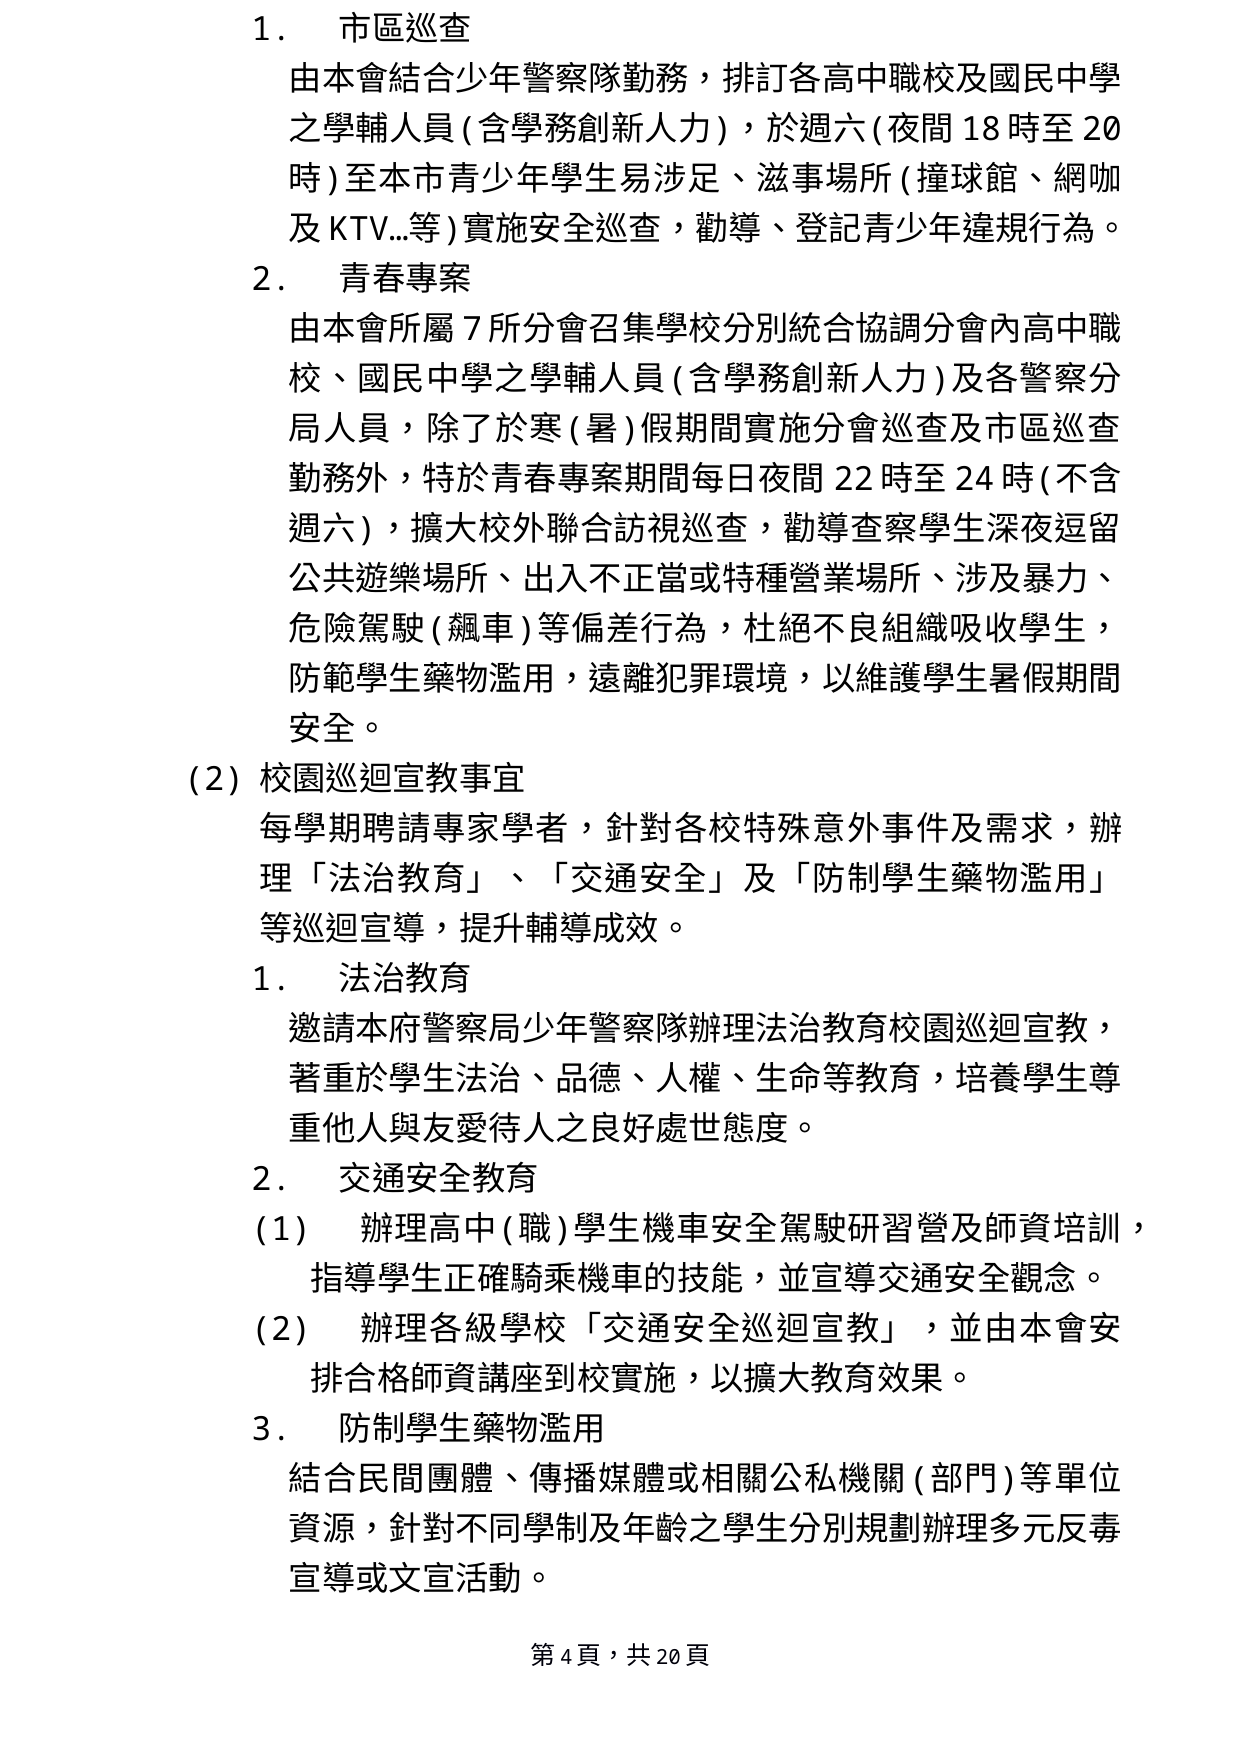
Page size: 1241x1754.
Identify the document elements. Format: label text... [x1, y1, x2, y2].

list 市區巡查 [251, 0, 1122, 50]
list 法治教育 [251, 950, 1122, 1000]
list 校園巡迴宣教事宜 [184, 750, 1122, 800]
list 交通安全教育 [251, 1150, 1122, 1200]
list 辦理高中(職)學生機車安全駕駛研習營及師資培訓，指導學生正確騎乘機車的技能，並宣導交通安全觀念。 [251, 1200, 1122, 1300]
text 由本會所屬7所分會召集學校分別統合協調分會內高中職校、國民中學之學輔人員(含學務創新人力)及各警察分局人員，除了於寒(暑)假期間實施分會巡查及市區巡查勤務外，特於青春專案期間每日夜間22時至24時(不含週六)，擴大校外聯合訪視巡查，勸導查察學生深夜逗留公共遊樂場所、出入不正當或特種營業場所、涉及暴力、危險駕駛(飆車)等偏差行為，杜絕不良組織吸收學生，防範學生藥物濫用，遠離犯罪環境，以維護學生暑假期間安全。 [288, 300, 1122, 750]
text 每學期聘請專家學者，針對各校特殊意外事件及需求，辦理「法治教育」、「交通安全」及「防制學生藥物濫用」等巡迴宣導，提升輔導成效。 [259, 800, 1122, 950]
list 防制學生藥物濫用 [251, 1400, 1122, 1450]
list 青春專案 [251, 250, 1122, 300]
text 由本會結合少年警察隊勤務，排訂各高中職校及國民中學之學輔人員(含學務創新人力)，於週六(夜間18時至20時)至本市青少年學生易涉足、滋事場所(撞球館、網咖及KTV…等)實施安全巡查，勸導、登記青少年違規行為。 [288, 50, 1122, 250]
text 結合民間團體、傳播媒體或相關公私機關(部門)等單位資源，針對不同學制及年齡之學生分別規劃辦理多元反毒宣導或文宣活動。 [288, 1450, 1122, 1600]
list 辦理各級學校「交通安全巡迴宣教」，並由本會安排合格師資講座到校實施，以擴大教育效果。 [251, 1300, 1122, 1400]
text 邀請本府警察局少年警察隊辦理法治教育校園巡迴宣教，著重於學生法治、品德、人權、生命等教育，培養學生尊重他人與友愛待人之良好處世態度。 [288, 1000, 1122, 1150]
